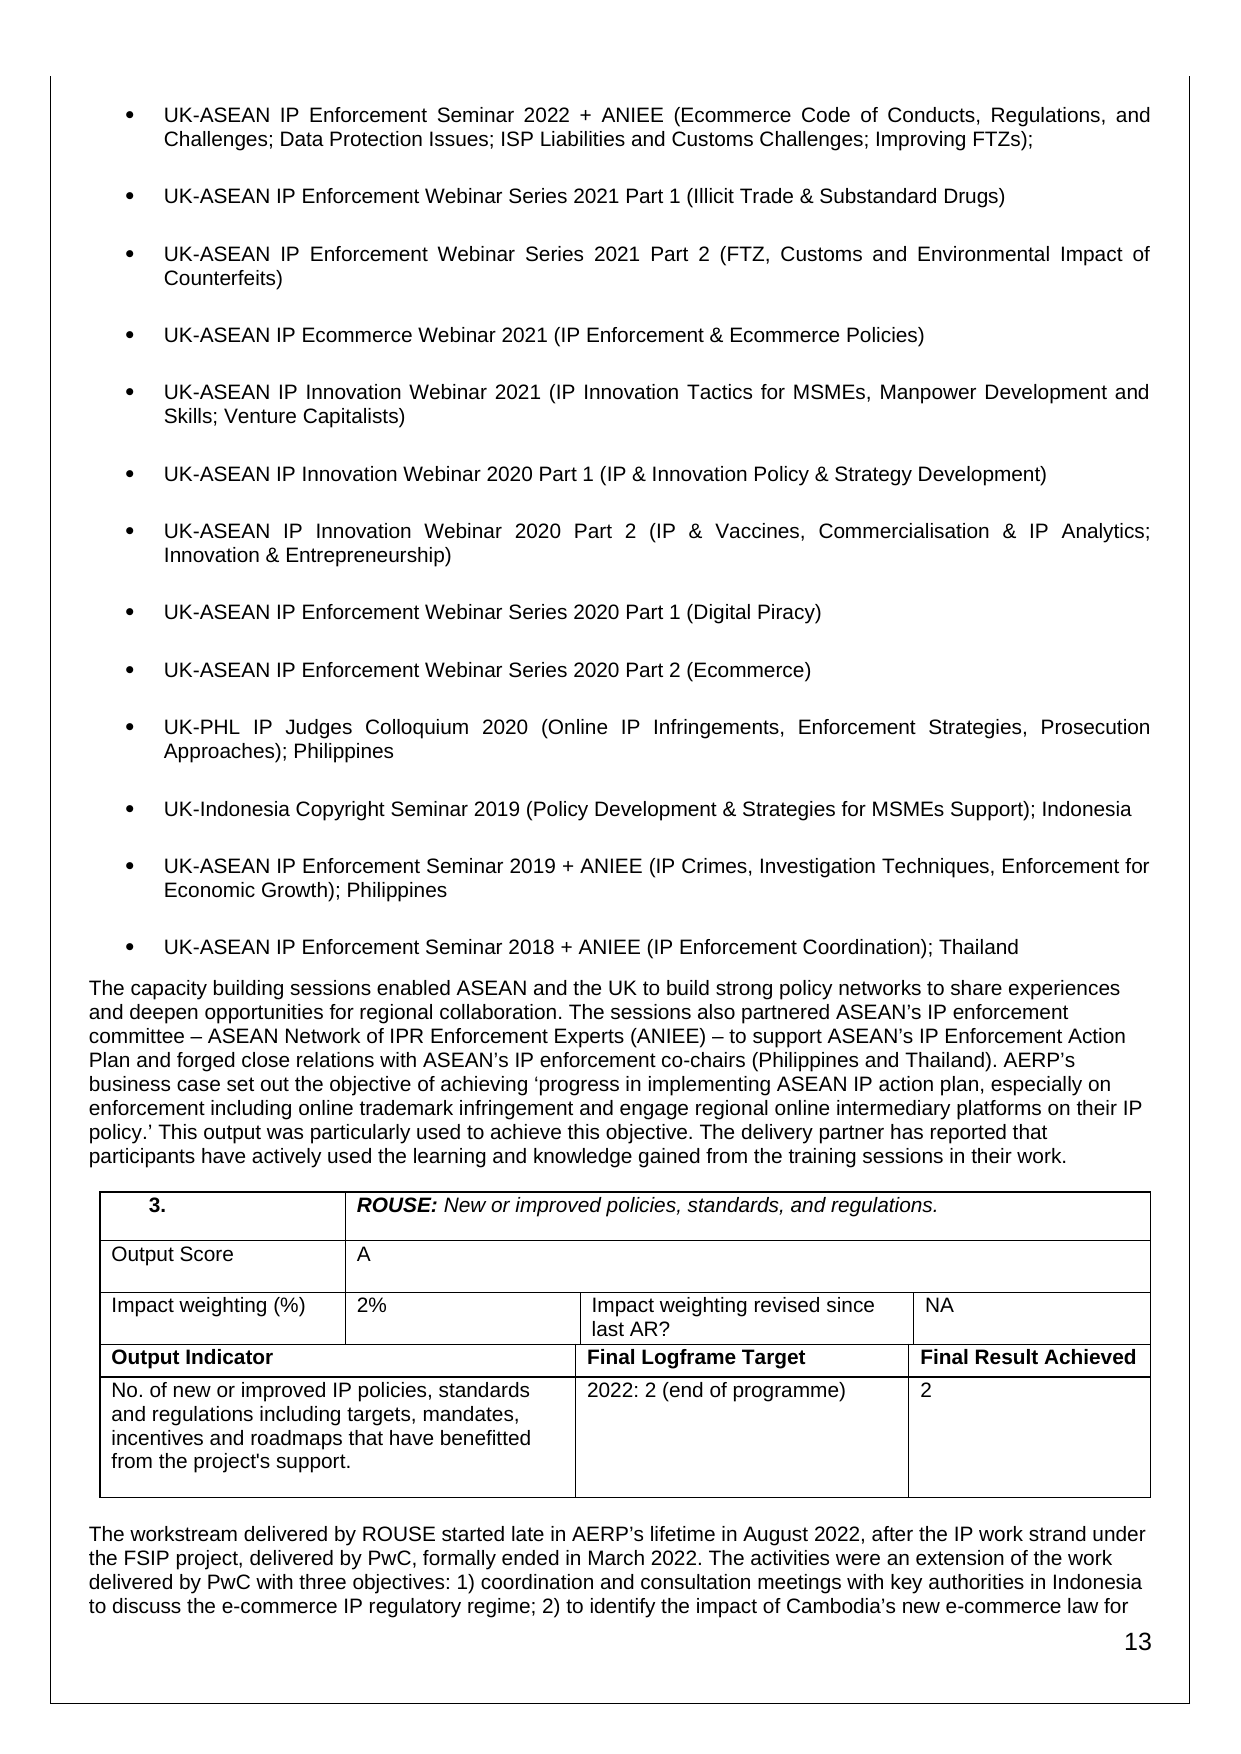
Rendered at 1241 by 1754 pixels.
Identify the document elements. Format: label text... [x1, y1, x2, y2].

table_cell 2022: 2 (end of programme) [576, 1378, 908, 1497]
table_cell Final Logframe Target [576, 1345, 908, 1376]
list UK-ASEAN IP Innovation Webinar 2021 (IP Innovation Tactics for MSMEs, Manpower Development and Skills; Venture Capitalists) [126, 380, 1152, 428]
table_cell A [346, 1241, 1150, 1292]
list UK-ASEAN IP Innovation Webinar 2020 Part 2 (IP & Vaccines, Commercialisation & IP Analytics; Innovation & Entrepreneurship) [126, 519, 1152, 567]
list UK-ASEAN IP Enforcement Webinar Series 2021 Part 2 (FTZ, Customs and Environmental Impact of Counterfeits) [126, 241, 1152, 289]
list UK-ASEAN IP Ecommerce Webinar 2021 (IP Enforcement & Ecommerce Policies) [126, 323, 1152, 347]
table_cell No. of new or improved IP policies, standards and regulations including targets, mandates, incentives and roadmaps that have benefitted from the project's support. [101, 1378, 575, 1497]
list UK-ASEAN IP Enforcement Seminar 2019 + ANIEE (IP Crimes, Investigation Techniques, Enforcement for Economic Growth); Philippines [126, 854, 1152, 902]
table_cell Impact weighting revised since last AR? [581, 1293, 913, 1343]
list UK-ASEAN IP Enforcement Webinar Series 2020 Part 1 (Digital Piracy) [126, 600, 1152, 624]
list UK-ASEAN IP Enforcement Webinar Series 2021 Part 1 (Illicit Trade & Substandard Drugs) [126, 184, 1152, 208]
list UK-ASEAN IP Innovation Webinar 2020 Part 1 (IP & Innovation Policy & Strategy Development) [126, 461, 1152, 486]
table_cell Final Result Achieved [909, 1345, 1150, 1376]
list UK-PHL IP Judges Colloquium 2020 (Online IP Infringements, Enforcement Strategies, Prosecution Approaches); Philippines [126, 715, 1152, 763]
table_cell Output Indicator [101, 1345, 575, 1376]
table_cell NA [914, 1293, 1150, 1343]
table_cell 2% [346, 1293, 580, 1343]
text The capacity building sessions enabled ASEAN and the UK to build strong policy networks to share experiences and deepen opportunities for regional collaboration. The sessions also partnered ASEAN’s IP enforcement committee – ASEAN Network of IPR Enforcement Experts (ANIEE) – to support ASEAN’s IP Enforcement Action Plan and forged close relations with ASEAN’s IP enforcement co-chairs (Philippines and Thailand). AERP’s business case set out the objective of achieving ‘progress in implementing ASEAN IP action plan, especially on enforcement including online trademark infringement and engage regional online intermediary platforms on their IP policy.’ This output was particularly used to achieve this objective. The delivery partner has reported that participants have actively used the learning and knowledge gained from the training sessions in their work. [89, 976, 1152, 1167]
list UK-ASEAN IP Enforcement Seminar 2018 + ANIEE (IP Enforcement Coordination); Thailand [126, 935, 1152, 959]
table_cell Impact weighting (%) [101, 1293, 345, 1343]
text The workstream delivered by ROUSE started late in AERP’s lifetime in August 2022, after the IP work strand under the FSIP project, delivered by PwC, formally ended in March 2022. The activities were an extension of the work delivered by PwC with three objectives: 1) coordination and consultation meetings with key authorities in Indonesia to discuss the e-commerce IP regulatory regime; 2) to identify the impact of Cambodia’s new e-commerce law for [89, 1522, 1152, 1618]
table_cell Output Score [101, 1241, 345, 1292]
list UK-ASEAN IP Enforcement Webinar Series 2020 Part 2 (Ecommerce) [126, 658, 1152, 682]
table_header [101, 1193, 345, 1240]
list UK-ASEAN IP Enforcement Seminar 2022 + ANIEE (Ecommerce Code of Conducts, Regulations, and Challenges; Data Protection Issues; ISP Liabilities and Customs Challenges; Improving FTZs); [126, 103, 1152, 151]
table_cell 2 [909, 1378, 1150, 1497]
table_header ROUSE: New or improved policies, standards, and regulations. [346, 1193, 1150, 1240]
list UK-Indonesia Copyright Seminar 2019 (Policy Development & Strategies for MSMEs Support); Indonesia [126, 796, 1152, 820]
